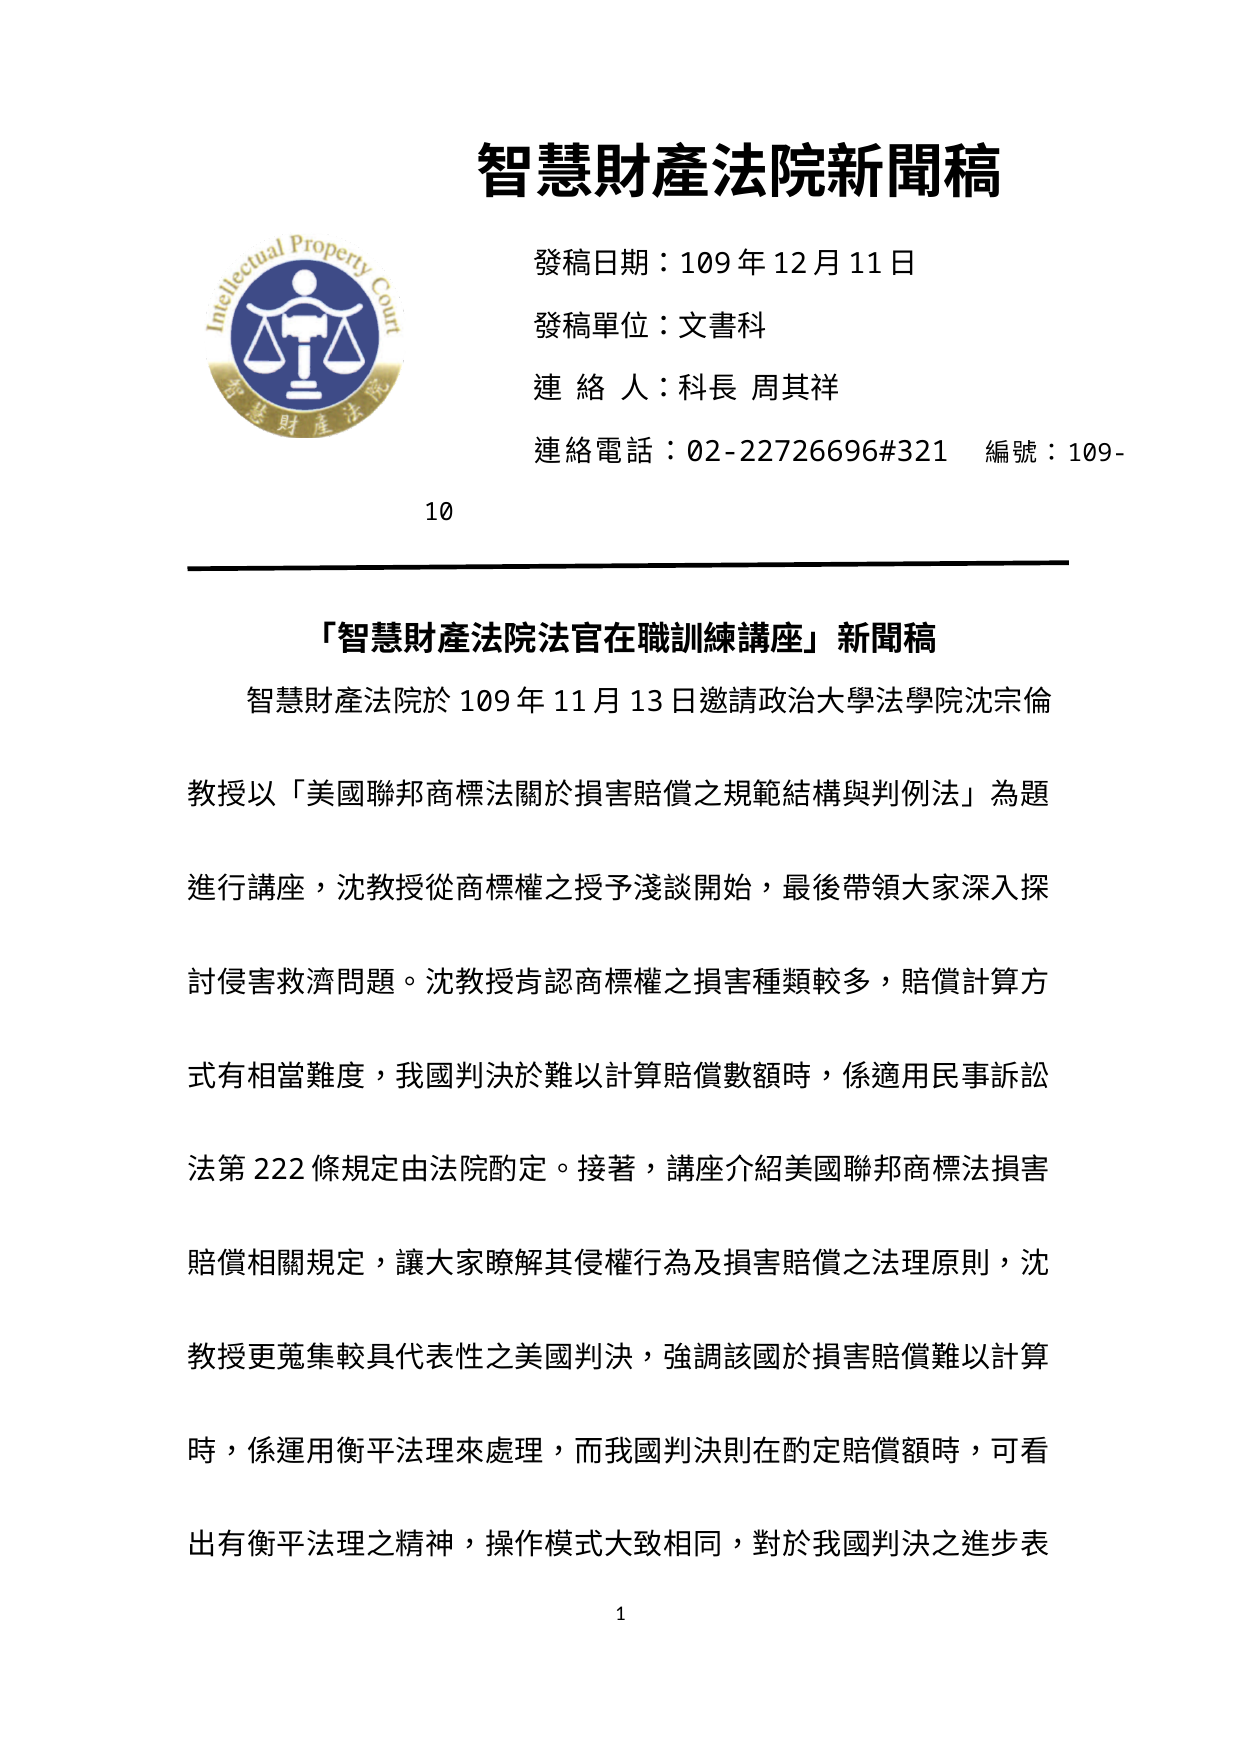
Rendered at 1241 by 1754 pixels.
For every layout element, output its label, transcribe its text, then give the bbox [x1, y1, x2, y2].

text 智慧財產法院於109年11月13日邀請政治大學法學院沈宗倫教授以「美國聯邦商標法關於損害賠償之規範結構與判例法」為題進行講座，沈教授從商標權之授予淺談開始，最後帶領大家深入探討侵害救濟問題。沈教授肯認商標權之損害種類較多，賠償計算方式有相當難度，我國判決於難以計算賠償數額時，係適用民事訴訟法第222條規定由法院酌定。接著，講座介紹美國聯邦商標法損害賠償相關規定，讓大家瞭解其侵權行為及損害賠償之法理原則，沈教授更蒐集較具代表性之美國判決，強調該國於損害賠償難以計算時，係運用衡平法理來處理，而我國判決則在酌定賠償額時，可看出有衡平法理之精神，操作模式大致相同，對於我國判決之進步表 [187, 657, 1053, 1563]
text 「智慧財產法院法官在職訓練講座」新聞稿 [187, 594, 1053, 657]
table_header 智慧財產法院新聞稿 發稿日期：109年12月11日 發稿單位：文書科 連 絡 人：科長 周其祥 連絡電話：02-22726696#321 編號：109-10 [421, 94, 1130, 532]
table_header [172, 94, 421, 532]
